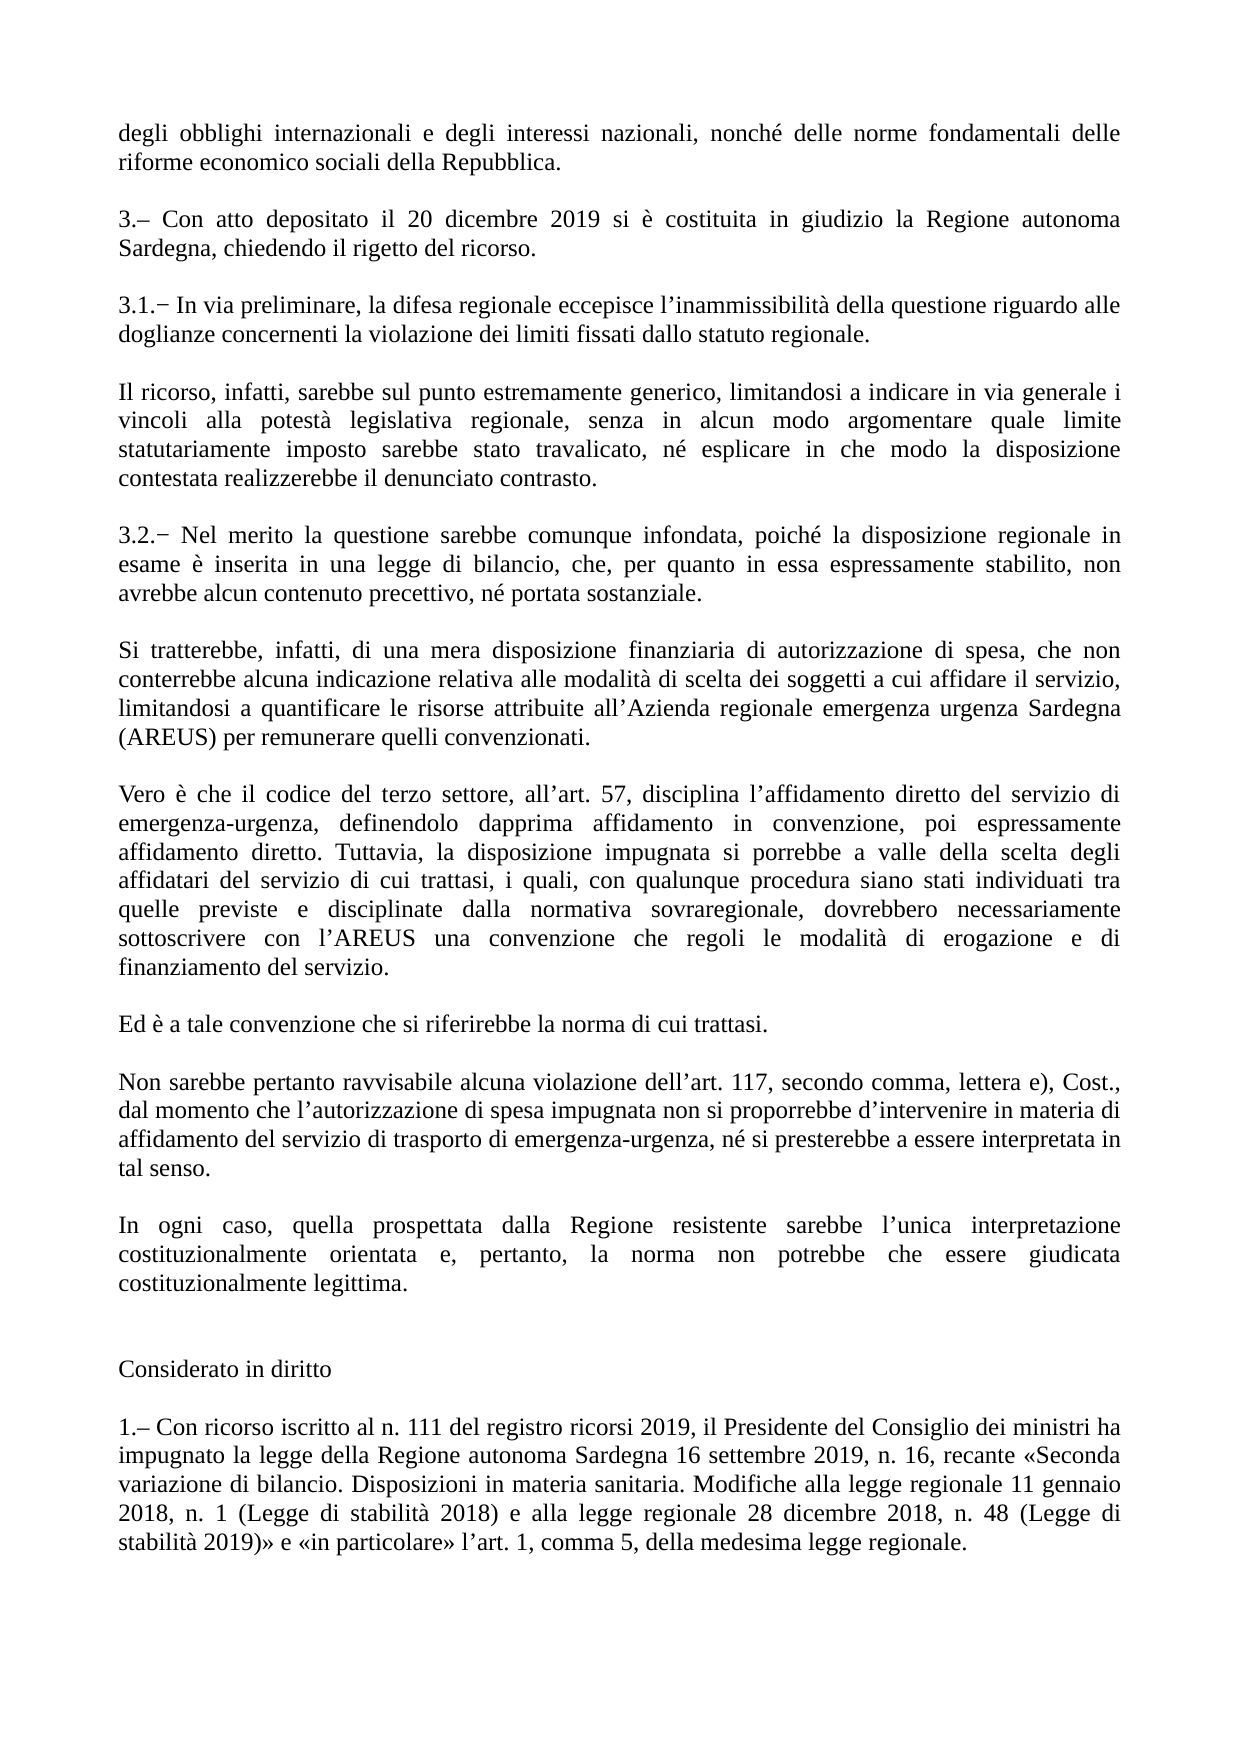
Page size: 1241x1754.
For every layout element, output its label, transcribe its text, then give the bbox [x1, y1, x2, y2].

text Il ricorso, infatti, sarebbe sul punto estremamente generico, limitandosi a indicare in via generale i vincoli alla potestà legislativa regionale, senza in alcun modo argomentare quale limite statutariamente imposto sarebbe stato travalicato, né esplicare in che modo la disposizione contestata realizzerebbe il denunciato contrasto. [118, 377, 1122, 492]
text degli obblighi internazionali e degli interessi nazionali, nonché delle norme fondamentali delle riforme economico sociali della Repubblica. [118, 118, 1122, 176]
text Non sarebbe pertanto ravvisabile alcuna violazione dell’art. 117, secondo comma, lettera e), Cost., dal momento che l’autorizzazione di spesa impugnata non si proporrebbe d’intervenire in materia di affidamento del servizio di trasporto di emergenza-urgenza, né si presterebbe a essere interpretata in tal senso. [118, 1067, 1122, 1182]
text 3.– Con atto depositato il 20 dicembre 2019 si è costituita in giudizio la Regione autonoma Sardegna, chiedendo il rigetto del ricorso. [118, 204, 1122, 262]
text Si tratterebbe, infatti, di una mera disposizione finanziaria di autorizzazione di spesa, che non conterrebbe alcuna indicazione relativa alle modalità di scelta dei soggetti a cui affidare il servizio, limitandosi a quantificare le risorse attribuite all’Azienda regionale emergenza urgenza Sardegna (AREUS) per remunerare quelli convenzionati. [118, 636, 1122, 751]
text 3.2.− Nel merito la questione sarebbe comunque infondata, poiché la disposizione regionale in esame è inserita in una legge di bilancio, che, per quanto in essa espressamente stabilito, non avrebbe alcun contenuto precettivo, né portata sostanziale. [118, 521, 1122, 607]
text 1.– Con ricorso iscritto al n. 111 del registro ricorsi 2019, il Presidente del Consiglio dei ministri ha impugnato la legge della Regione autonoma Sardegna 16 settembre 2019, n. 16, recante «Seconda variazione di bilancio. Disposizioni in materia sanitaria. Modifiche alla legge regionale 11 gennaio 2018, n. 1 (Legge di stabilità 2018) e alla legge regionale 28 dicembre 2018, n. 48 (Legge di stabilità 2019)» e «in particolare» l’art. 1, comma 5, della medesima legge regionale. [118, 1412, 1122, 1556]
text 3.1.− In via preliminare, la difesa regionale eccepisce l’inammissibilità della questione riguardo alle doglianze concernenti la violazione dei limiti fissati dallo statuto regionale. [118, 291, 1122, 348]
text Considerato in diritto [118, 1354, 1122, 1383]
text In ogni caso, quella prospettata dalla Regione resistente sarebbe l’unica interpretazione costituzionalmente orientata e, pertanto, la norma non potrebbe che essere giudicata costituzionalmente legittima. [118, 1211, 1122, 1297]
text Ed è a tale convenzione che si riferirebbe la norma di cui trattasi. [118, 1009, 1122, 1038]
text Vero è che il codice del terzo settore, all’art. 57, disciplina l’affidamento diretto del servizio di emergenza-urgenza, definendolo dapprima affidamento in convenzione, poi espressamente affidamento diretto. Tuttavia, la disposizione impugnata si porrebbe a valle della scelta degli affidatari del servizio di cui trattasi, i quali, con qualunque procedura siano stati individuati tra quelle previste e disciplinate dalla normativa sovraregionale, dovrebbero necessariamente sottoscrivere con l’AREUS una convenzione che regoli le modalità di erogazione e di finanziamento del servizio. [118, 779, 1122, 981]
